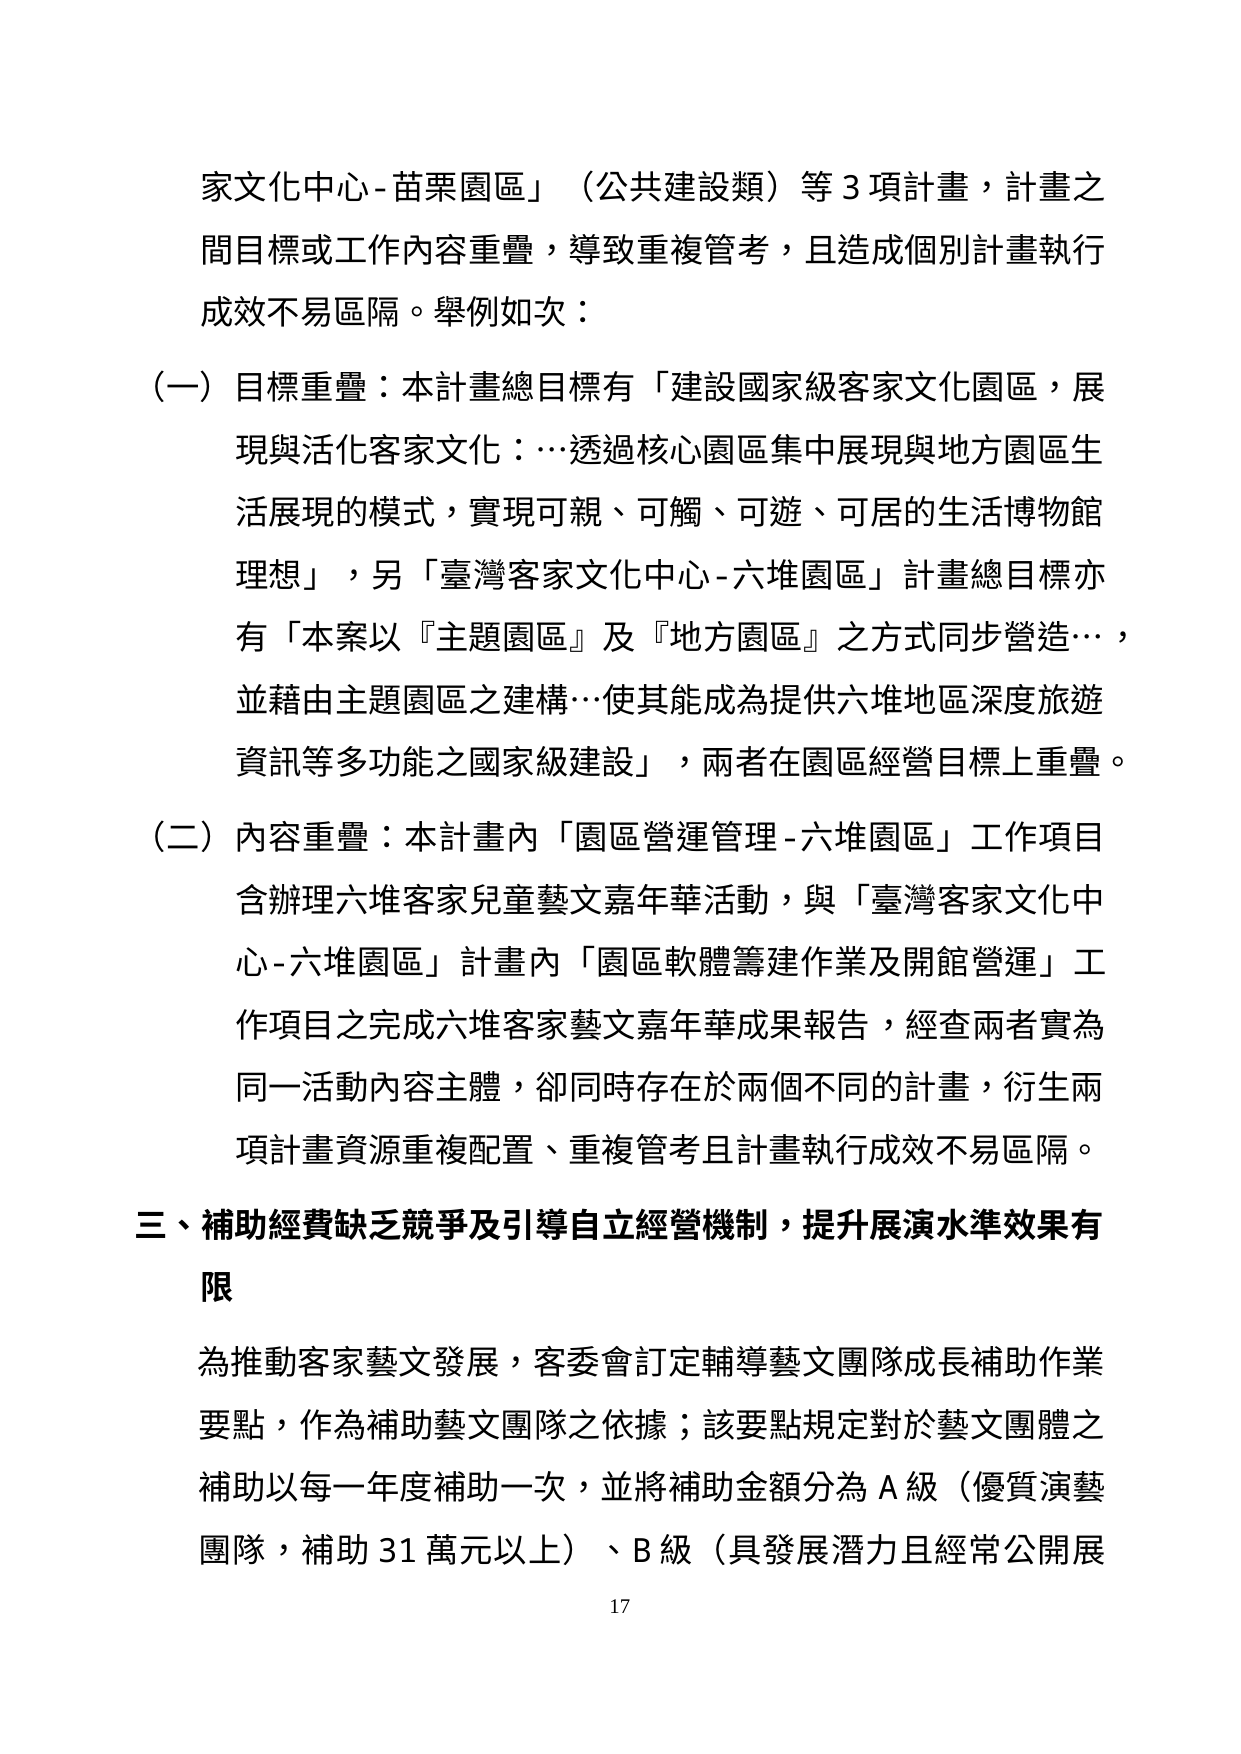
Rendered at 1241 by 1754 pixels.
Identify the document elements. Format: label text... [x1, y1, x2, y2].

text （二）內容重疊：本計畫內「園區營運管理-六堆園區」工作項目含辦理六堆客家兒童藝文嘉年華活動，與「臺灣客家文化中心-六堆園區」計畫內「園區軟體籌建作業及開館營運」工作項目之完成六堆客家藝文嘉年華成果報告，經查兩者實為同一活動內容主體，卻同時存在於兩個不同的計畫，衍生兩項計畫資源重複配置、重複管考且計畫執行成效不易區隔。 [133, 793, 1106, 1168]
text 與本計畫相關者有「數位典藏與數位學習國家型科技計畫─拓展臺灣數位典藏分項計畫─數位臺灣客家庄」（科技發展類）、「臺灣客家文化中心-六堆園區」（公共建設類）及「臺灣客家文化中心-苗栗園區」（公共建設類）等3項計畫，計畫之間目標或工作內容重疊，導致重複管考，且造成個別計畫執行成效不易區隔。舉例如次： [200, 143, 1106, 331]
text 三、補助經費缺乏競爭及引導自立經營機制，提升展演水準效果有限 [134, 1181, 1106, 1306]
text 為推動客家藝文發展，客委會訂定輔導藝文團隊成長補助作業要點，作為補助藝文團隊之依據；該要點規定對於藝文團體之補助以每一年度補助一次，並將補助金額分為A級（優質演藝團隊，補助31萬元以上）、B級（具發展潛力且經常公開展演者，21-30萬元）、C級（具扶植潛力之社區藝文團隊，10-20萬元）、D級（不予補助）等4類，惟未有良性競爭機制或引導其自立發展之設計，補助經費易淪為常態性社團費用補助，恐對激發藝文團隊精進其展演水準之效果有限。 [197, 1318, 1106, 1568]
text （一）目標重疊：本計畫總目標有「建設國家級客家文化園區，展現與活化客家文化：…透過核心園區集中展現與地方園區生活展現的模式，實現可親、可觸、可遊、可居的生活博物館理想」，另「臺灣客家文化中心-六堆園區」計畫總目標亦有「本案以『主題園區』及『地方園區』之方式同步營造…，並藉由主題園區之建構…使其能成為提供六堆地區深度旅遊資訊等多功能之國家級建設」，兩者在園區經營目標上重疊。 [133, 343, 1106, 781]
